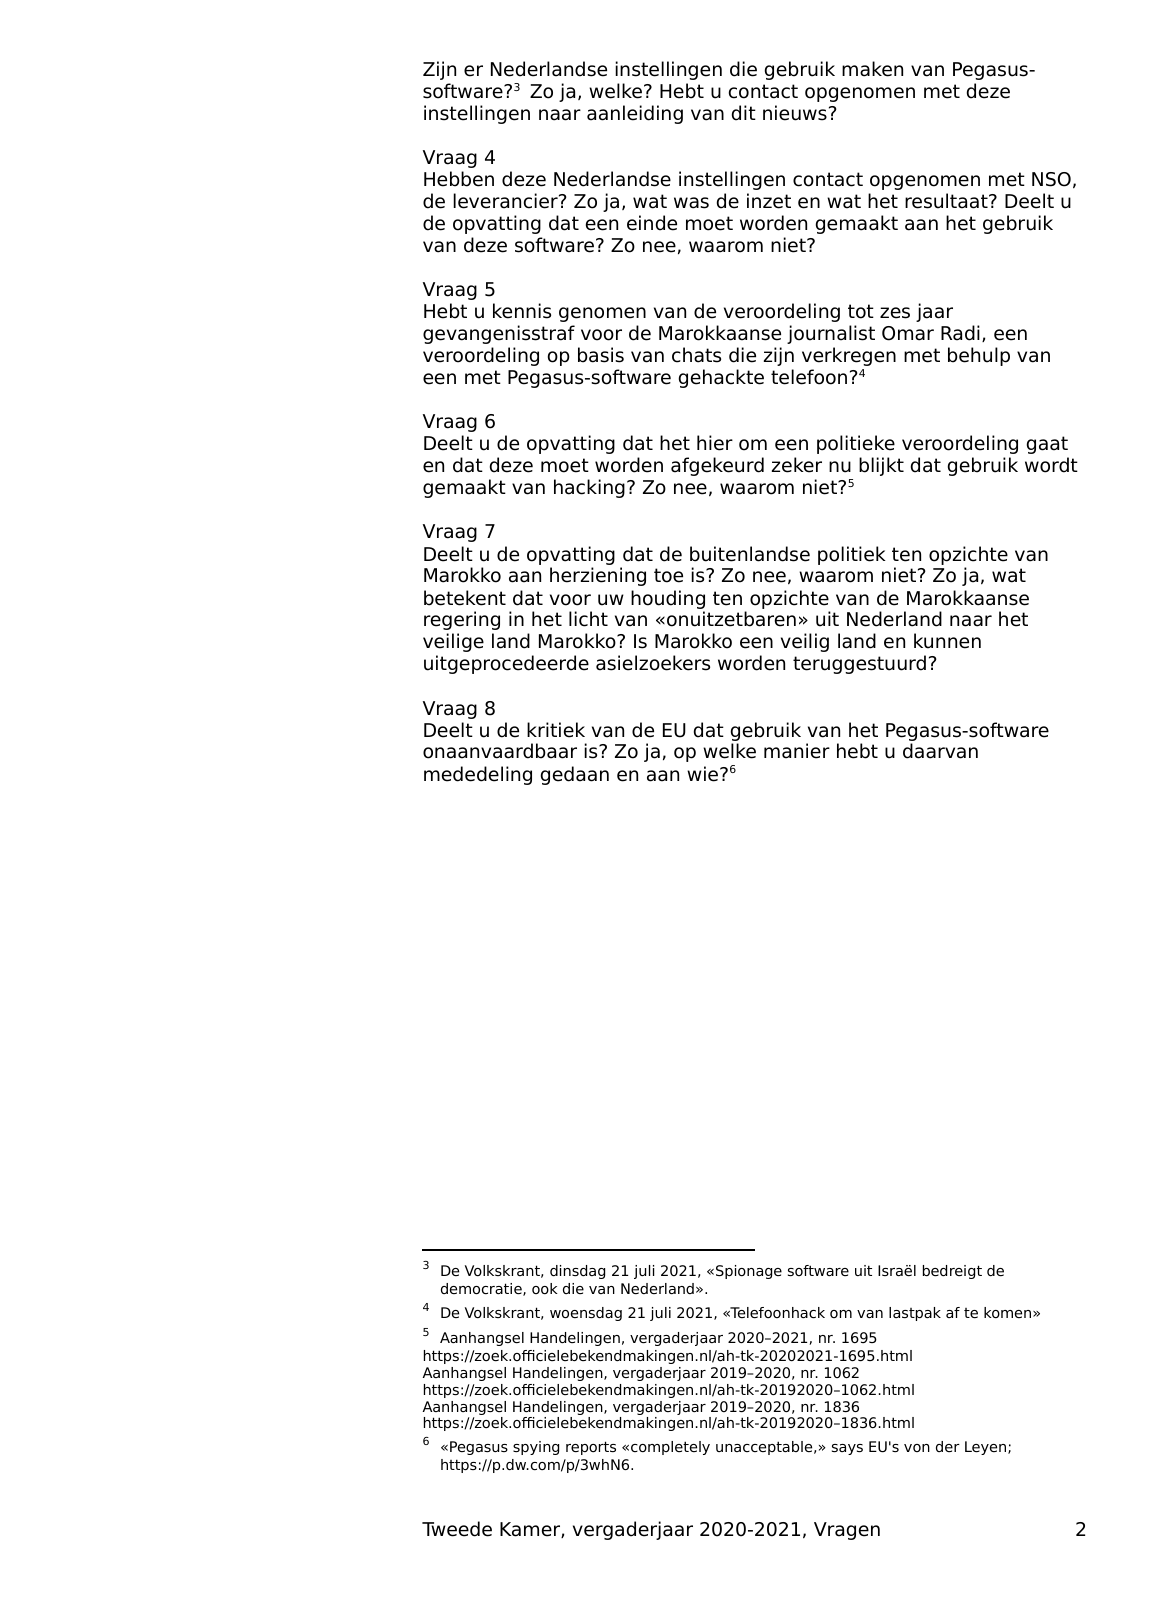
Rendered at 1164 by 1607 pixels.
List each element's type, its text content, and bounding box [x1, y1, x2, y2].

text Hebt u kennis genomen van de veroordeling tot zes jaar gevangenisstraf voor de Marokkaanse journalist Omar Radi, een veroordeling op basis van chats die zijn verkregen met behulp van een met Pegasus-software gehackte telefoon? [422, 301, 1087, 389]
text https://zoek.officielebekendmakingen.nl/ah-tk-20202021-1695.html [422, 1348, 1087, 1365]
text Aanhangsel Handelingen, vergaderjaar 2020–2021, nr. 1695 [422, 1326, 1087, 1348]
text Deelt u de opvatting dat de buitenlandse politiek ten opzichte van Marokko aan herziening toe is? Zo nee, waarom niet? Zo ja, wat betekent dat voor uw houding ten opzichte van de Marokkaanse regering in het licht van «onuitzetbaren» uit Nederland naar het veilige land Marokko? Is Marokko een veilig land en kunnen uitgeprocedeerde asielzoekers worden teruggestuurd? [422, 543, 1087, 675]
text Deelt u de opvatting dat het hier om een politieke veroordeling gaat en dat deze moet worden afgekeurd zeker nu blijkt dat gebruik wordt gemaakt van hacking? Zo nee, waarom niet? [422, 433, 1087, 499]
text https://zoek.officielebekendmakingen.nl/ah-tk-20192020–1836.html [422, 1416, 1087, 1432]
text Vraag 5 [422, 279, 1087, 301]
text Aanhangsel Handelingen, vergaderjaar 2019–2020, nr. 1062 [422, 1365, 1087, 1382]
text Deelt u de kritiek van de EU dat gebruik van het Pegasus-software onaanvaardbaar is? Zo ja, op welke manier hebt u daarvan mededeling gedaan en aan wie? [422, 719, 1087, 785]
text Vraag 7 [422, 521, 1087, 543]
text Hebben deze Nederlandse instellingen contact opgenomen met NSO, de leverancier? Zo ja, wat was de inzet en wat het resultaat? Deelt u de opvatting dat een einde moet worden gemaakt aan het gebruik van deze software? Zo nee, waarom niet? [422, 169, 1087, 257]
text Aanhangsel Handelingen, vergaderjaar 2019–2020, nr. 1836 [422, 1399, 1087, 1416]
text De Volkskrant, woensdag 21 juli 2021, «Telefoonhack om van lastpak af te komen» [422, 1301, 1087, 1323]
text Zijn er Nederlandse instellingen die gebruik maken van Pegasus-software? Zo ja, welke? Hebt u contact opgenomen met deze instellingen naar aanleiding van dit nieuws? [422, 59, 1087, 125]
text Vraag 6 [422, 411, 1087, 433]
text Vraag 4 [422, 147, 1087, 169]
text De Volkskrant, dinsdag 21 juli 2021, «Spionage software uit Israël bedreigt de democratie, ook die van Nederland». [422, 1259, 1087, 1298]
text Vraag 8 [422, 697, 1087, 719]
text https://zoek.officielebekendmakingen.nl/ah-tk-20192020–1062.html [422, 1382, 1087, 1399]
text «Pegasus spying reports «completely unacceptable,» says EU's von der Leyen; https://p.dw.com/p/3whN6. [422, 1435, 1087, 1474]
